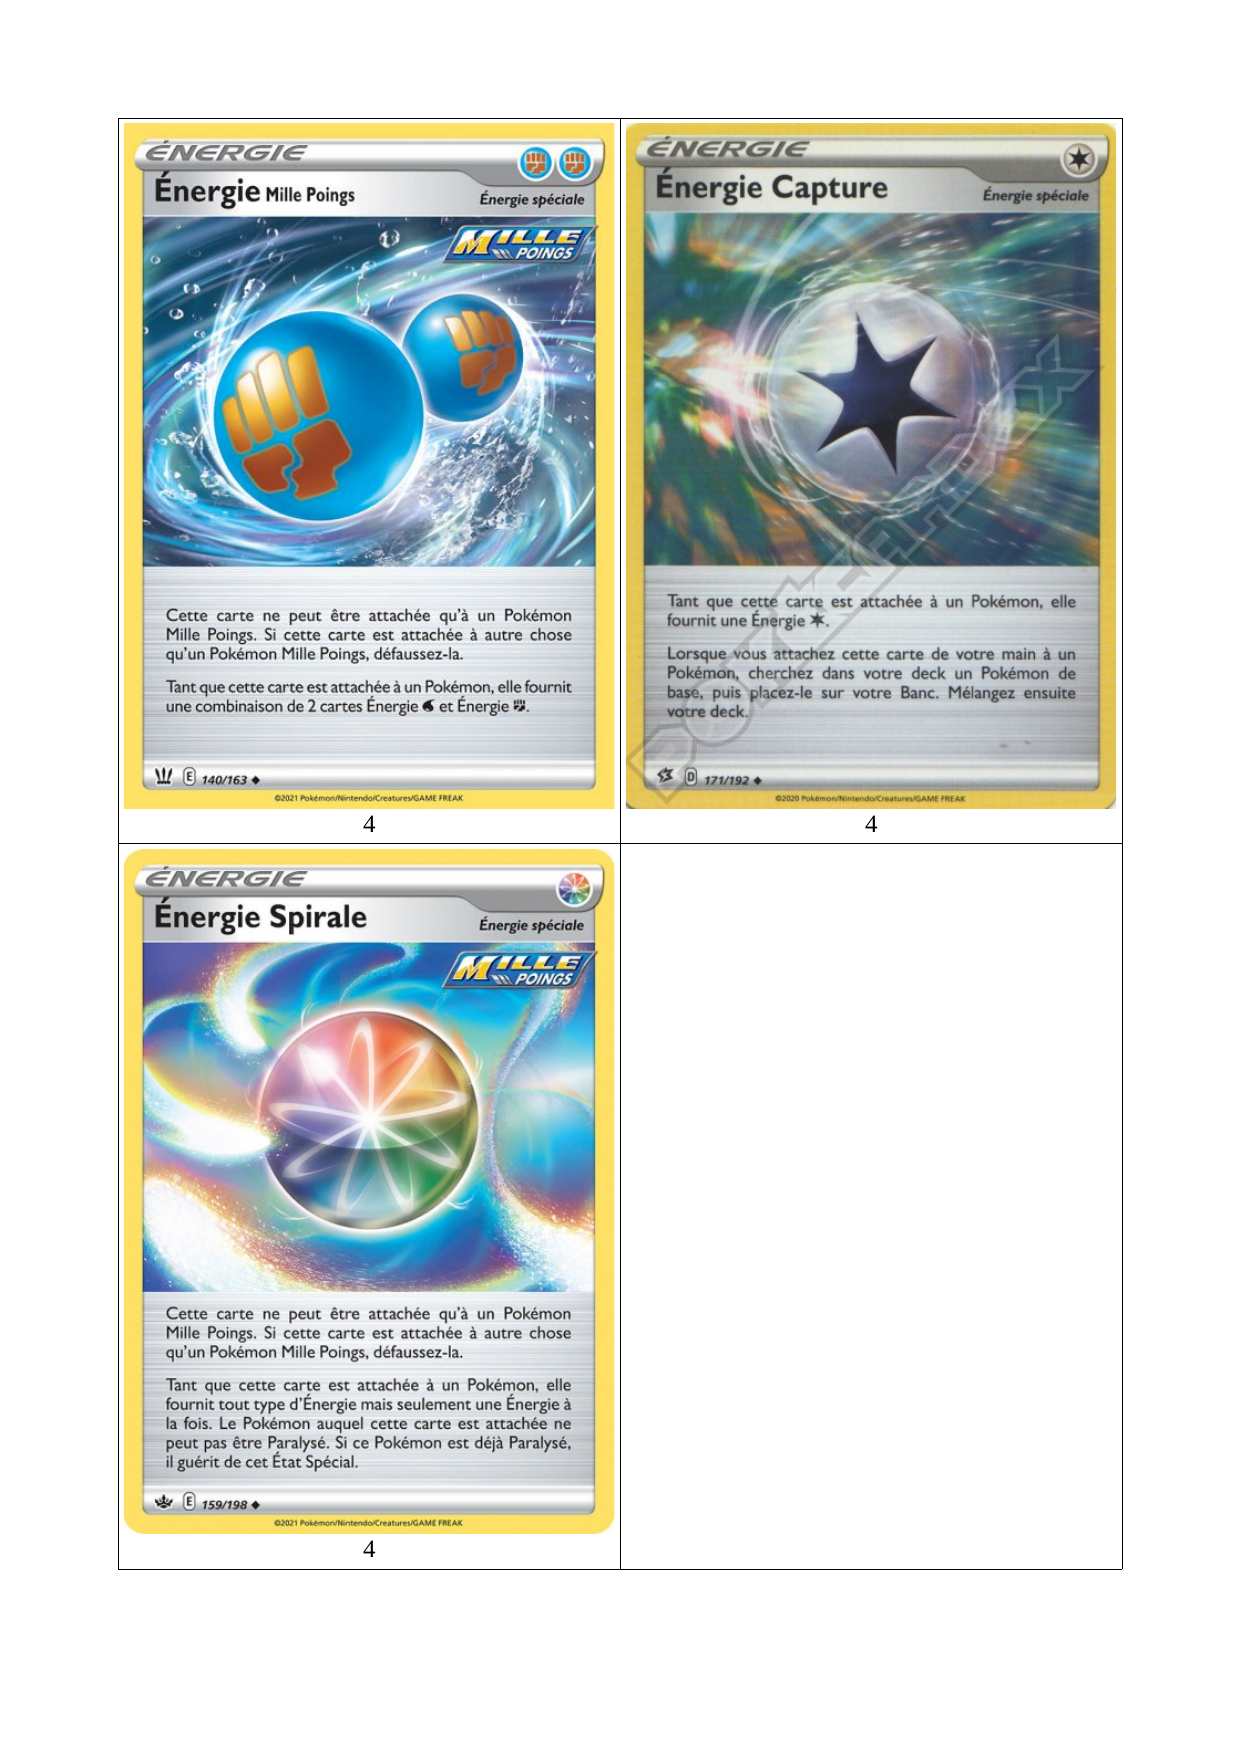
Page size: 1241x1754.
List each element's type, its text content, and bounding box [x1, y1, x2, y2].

table_header 4 [621, 119, 1122, 843]
table_cell [621, 844, 1122, 1568]
picture [625, 123, 1117, 809]
table_cell 4 [119, 844, 620, 1568]
table_header 4 [119, 119, 620, 843]
picture [123, 123, 615, 809]
picture [123, 849, 615, 1534]
